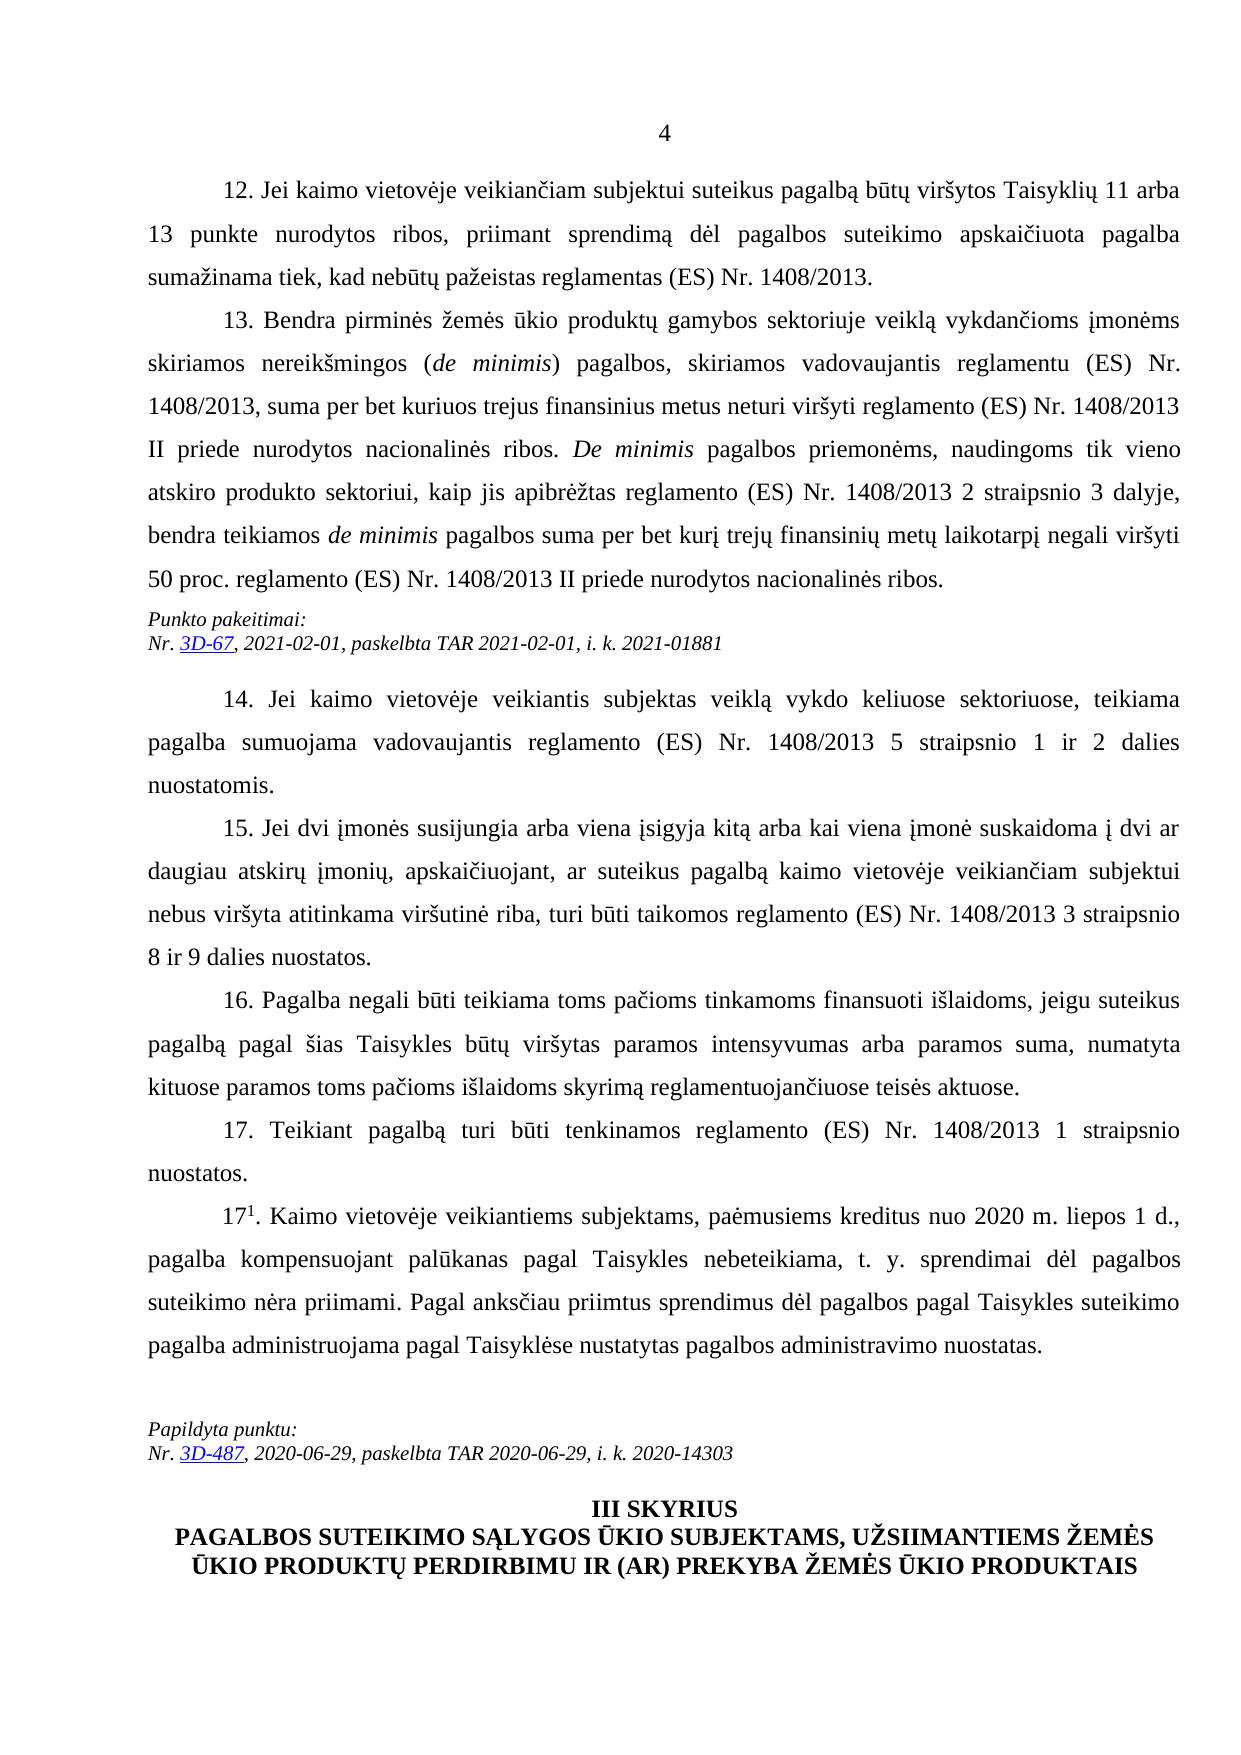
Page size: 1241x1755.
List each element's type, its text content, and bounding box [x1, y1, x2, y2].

text 171. Kaimo vietovėje veikiantiems subjektams, paėmusiems kreditus nuo 2020 m. liepos 1 d., pagalba kompensuojant palūkanas pagal Taisykles nebeteikiama, t. y. sprendimai dėl pagalbos suteikimo nėra priimami. Pagal anksčiau priimtus sprendimus dėl pagalbos pagal Taisykles suteikimo pagalba administruojama pagal Taisyklėse nustatytas pagalbos administravimo nuostatas. [148, 1201, 1181, 1359]
text PAGALBOS SUTEIKIMO SĄLYGOS ŪKIO SUBJEKTAMS, UŽSIIMANTIEMS ŽEMĖS ŪKIO PRODUKTŲ PERDIRBIMU IR (AR) PREKYBA ŽEMĖS ŪKIO PRODUKTAIS [148, 1522, 1181, 1580]
text 16. Pagalba negali būti teikiama toms pačioms tinkamoms finansuoti išlaidoms, jeigu suteikus pagalbą pagal šias Taisykles būtų viršytas paramos intensyvumas arba paramos suma, numatyta kituose paramos toms pačioms išlaidoms skyrimą reglamentuojančiuose teisės aktuose. [148, 986, 1181, 1101]
text 15. Jei dvi įmonės susijungia arba viena įsigyja kitą arba kai viena įmonė suskaidoma į dvi ar daugiau atskirų įmonių, apskaičiuojant, ar suteikus pagalbą kaimo vietovėje veikiančiam subjektui nebus viršyta atitinkama viršutinė riba, turi būti taikomos reglamento (ES) Nr. 1408/2013 3 straipsnio 8 ir 9 dalies nuostatos. [148, 813, 1181, 971]
text 14. Jei kaimo vietovėje veikiantis subjektas veiklą vykdo keliuose sektoriuose, teikiama pagalba sumuojama vadovaujantis reglamento (ES) Nr. 1408/2013 5 straipsnio 1 ir 2 dalies nuostatomis. [148, 684, 1181, 799]
text 12. Jei kaimo vietovėje veikiančiam subjektui suteikus pagalbą būtų viršytos Taisyklių 11 arba 13 punkte nurodytos ribos, priimant sprendimą dėl pagalbos suteikimo apskaičiuota pagalba sumažinama tiek, kad nebūtų pažeistas reglamentas (ES) Nr. 1408/2013. [148, 176, 1181, 291]
text Papildyta punktu: [148, 1417, 1181, 1441]
text Nr. 3D-487, 2020-06-29, paskelbta TAR 2020-06-29, i. k. 2020-14303 [148, 1441, 1181, 1465]
text III SKYRIUS [148, 1494, 1181, 1522]
text 17. Teikiant pagalbą turi būti tenkinamos reglamento (ES) Nr. 1408/2013 1 straipsnio nuostatos. [148, 1115, 1181, 1187]
text Nr. 3D-67, 2021-02-01, paskelbta TAR 2021-02-01, i. k. 2021-01881 [148, 631, 1181, 655]
text 13. Bendra pirminės žemės ūkio produktų gamybos sektoriuje veiklą vykdančioms įmonėms skiriamos nereikšmingos (de minimis) pagalbos, skiriamos vadovaujantis reglamentu (ES) Nr. 1408/2013, suma per bet kuriuos trejus finansinius metus neturi viršyti reglamento (ES) Nr. 1408/2013 II priede nurodytos nacionalinės ribos. De minimis pagalbos priemonėms, naudingoms tik vieno atskiro produkto sektoriui, kaip jis apibrėžtas reglamento (ES) Nr. 1408/2013 2 straipsnio 3 dalyje, bendra teikiamos de minimis pagalbos suma per bet kurį trejų finansinių metų laikotarpį negali viršyti 50 proc. reglamento (ES) Nr. 1408/2013 II priede nurodytos nacionalinės ribos. [148, 305, 1181, 592]
text Punkto pakeitimai: [148, 607, 1181, 631]
